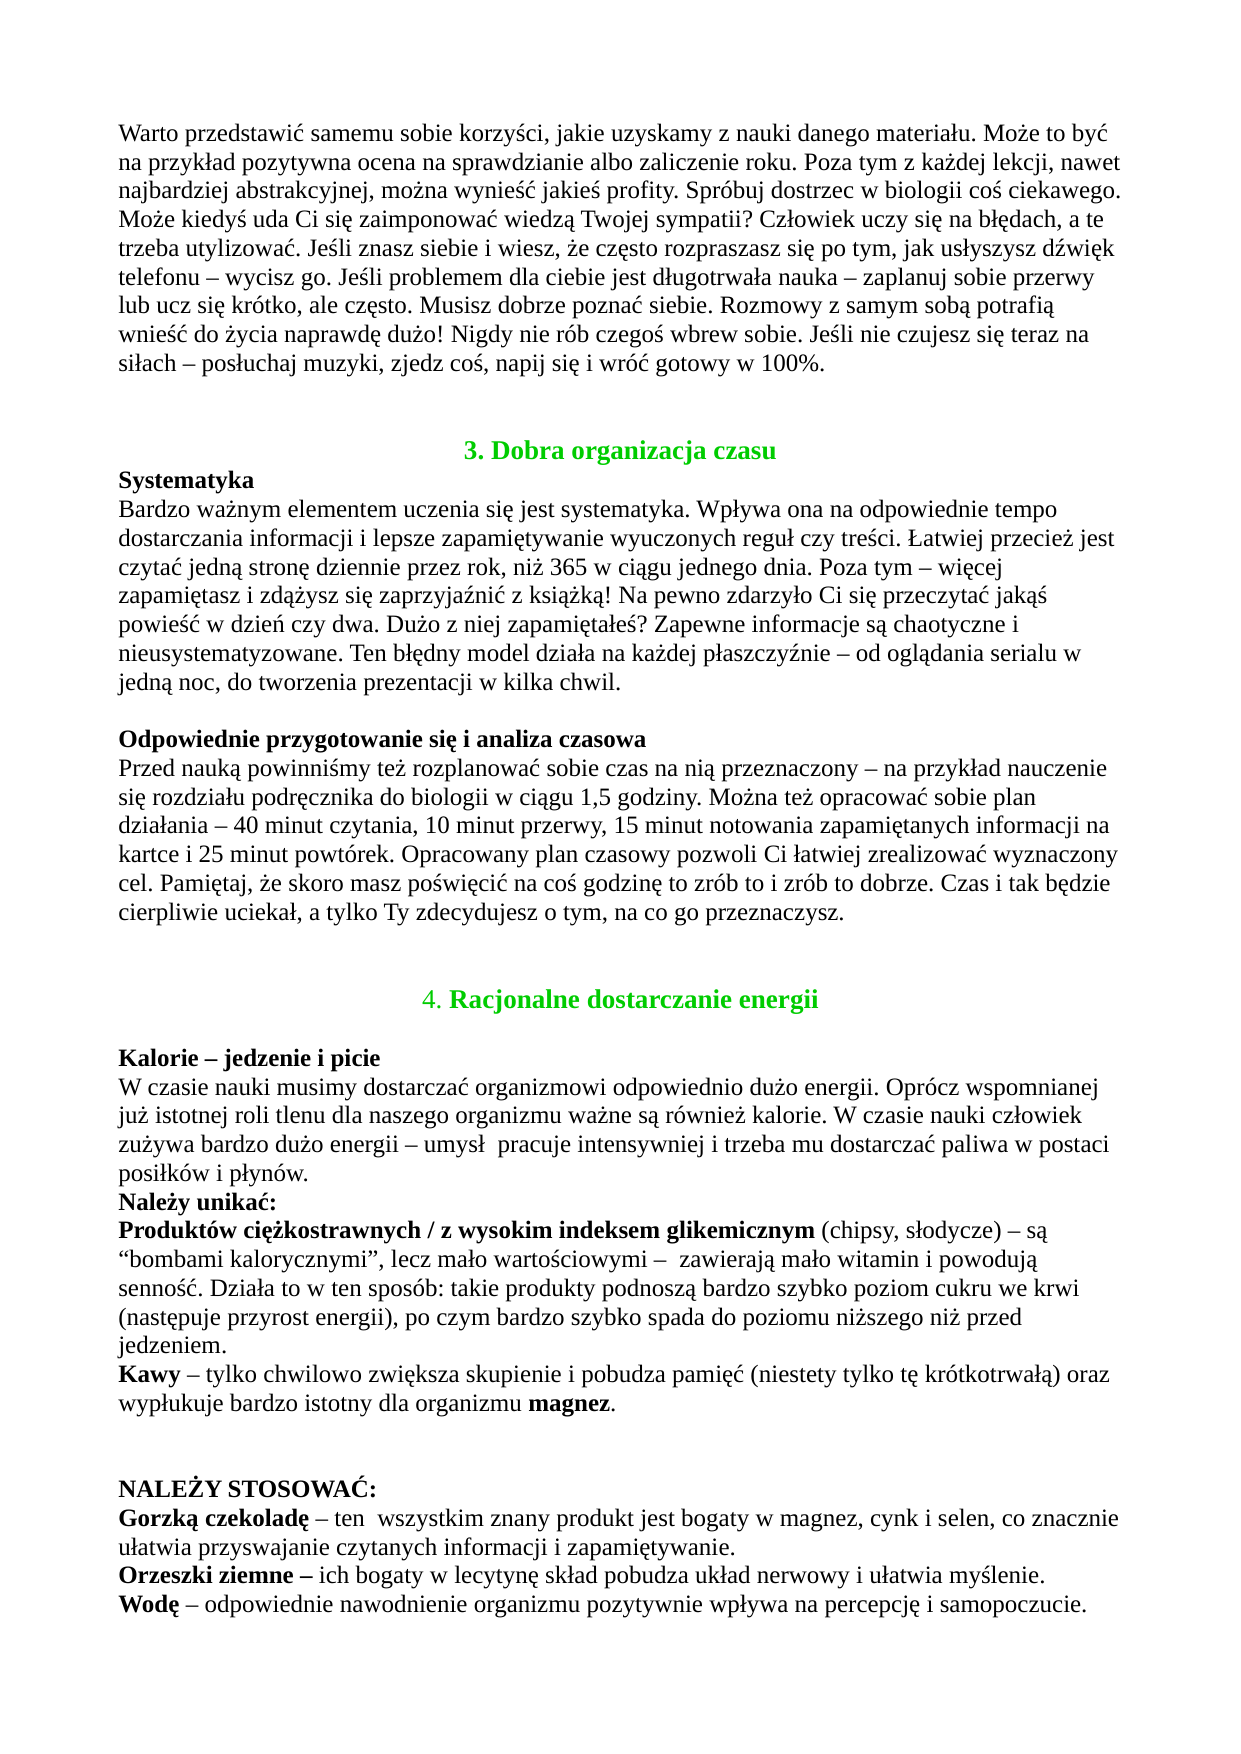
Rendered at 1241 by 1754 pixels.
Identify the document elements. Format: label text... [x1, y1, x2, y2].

text Orzeszki ziemne – ich bogaty w lecytynę skład pobudza układ nerwowy i ułatwia myślenie. [118, 1560, 1122, 1589]
subtitle 3. Dobra organizacja czasu [118, 434, 1122, 466]
subtitle NALEŻY STOSOWAĆ: [118, 1474, 1122, 1503]
text Należy unikać: [118, 1187, 1122, 1215]
text Systematyka [118, 466, 1122, 494]
text Przed nauką powinniśmy też rozplanować sobie czas na nią przeznaczony – na przykład nauczenie się rozdziału podręcznika do biologii w ciągu 1,5 godziny. Można też opracować sobie plan działania – 40 minut czytania, 10 minut przerwy, 15 minut notowania zapamiętanych informacji na kartce i 25 minut powtórek. Opracowany plan czasowy pozwoli Ci łatwiej zrealizować wyznaczony cel. Pamiętaj, że skoro masz poświęcić na coś godzinę to zrób to i zrób to dobrze. Czas i tak będzie cierpliwie uciekał, a tylko Ty zdecydujesz o tym, na co go przeznaczysz. [118, 753, 1122, 926]
text Gorzką czekoladę – ten wszystkim znany produkt jest bogaty w magnez, cynk i selen, co znacznie ułatwia przyswajanie czytanych informacji i zapamiętywanie. [118, 1503, 1122, 1560]
text Kawy – tylko chwilowo zwiększa skupienie i pobudza pamięć (niestety tylko tę krótkotrwałą) oraz wypłukuje bardzo istotny dla organizmu magnez. [118, 1359, 1122, 1417]
text Warto przedstawić samemu sobie korzyści, jakie uzyskamy z nauki danego materiału. Może to być na przykład pozytywna ocena na sprawdzianie albo zaliczenie roku. Poza tym z każdej lekcji, nawet najbardziej abstrakcyjnej, można wynieść jakieś profity. Spróbuj dostrzec w biologii coś ciekawego. Może kiedyś uda Ci się zaimponować wiedzą Twojej sympatii? Człowiek uczy się na błędach, a te trzeba utylizować. Jeśli znasz siebie i wiesz, że często rozpraszasz się po tym, jak usłyszysz dźwięk telefonu – wycisz go. Jeśli problemem dla ciebie jest długotrwała nauka – zaplanuj sobie przerwy lub ucz się krótko, ale często. Musisz dobrze poznać siebie. Rozmowy z samym sobą potrafią wnieść do życia naprawdę dużo! Nigdy nie rób czegoś wbrew sobie. Jeśli nie czujesz się teraz na siłach – posłuchaj muzyki, zjedz coś, napij się i wróć gotowy w 100%. [118, 118, 1122, 377]
text W czasie nauki musimy dostarczać organizmowi odpowiednio dużo energii. Oprócz wspomnianej już istotnej roli tlenu dla naszego organizmu ważne są również kalorie. W czasie nauki człowiek zużywa bardzo dużo energii – umysł pracuje intensywniej i trzeba mu dostarczać paliwa w postaci posiłków i płynów. [118, 1072, 1122, 1187]
text Bardzo ważnym elementem uczenia się jest systematyka. Wpływa ona na odpowiednie tempo dostarczania informacji i lepsze zapamiętywanie wyuczonych reguł czy treści. Łatwiej przecież jest czytać jedną stronę dziennie przez rok, niż 365 w ciągu jednego dnia. Poza tym – więcej zapamiętasz i zdążysz się zaprzyjaźnić z książką! Na pewno zdarzyło Ci się przeczytać jakąś powieść w dzień czy dwa. Dużo z niej zapamiętałeś? Zapewne informacje są chaotyczne i nieusystematyzowane. Ten błędny model działa na każdej płaszczyźnie – od oglądania serialu w jedną noc, do tworzenia prezentacji w kilka chwil. [118, 494, 1122, 696]
text Odpowiednie przygotowanie się i analiza czasowa [118, 724, 1122, 753]
text Kalorie – jedzenie i picie [118, 1043, 1122, 1072]
text Produktów ciężkostrawnych / z wysokim indeksem glikemicznym (chipsy, słodycze) – są “bombami kalorycznymi”, lecz mało wartościowymi – zawierają mało witamin i powodują senność. Działa to w ten sposób: takie produkty podnoszą bardzo szybko poziom cukru we krwi (następuje przyrost energii), po czym bardzo szybko spada do poziomu niższego niż przed jedzeniem. [118, 1215, 1122, 1359]
subtitle 4. Racjonalne dostarczanie energii [118, 983, 1122, 1014]
text Wodę – odpowiednie nawodnienie organizmu pozytywnie wpływa na percepcję i samopoczucie. [118, 1589, 1122, 1618]
